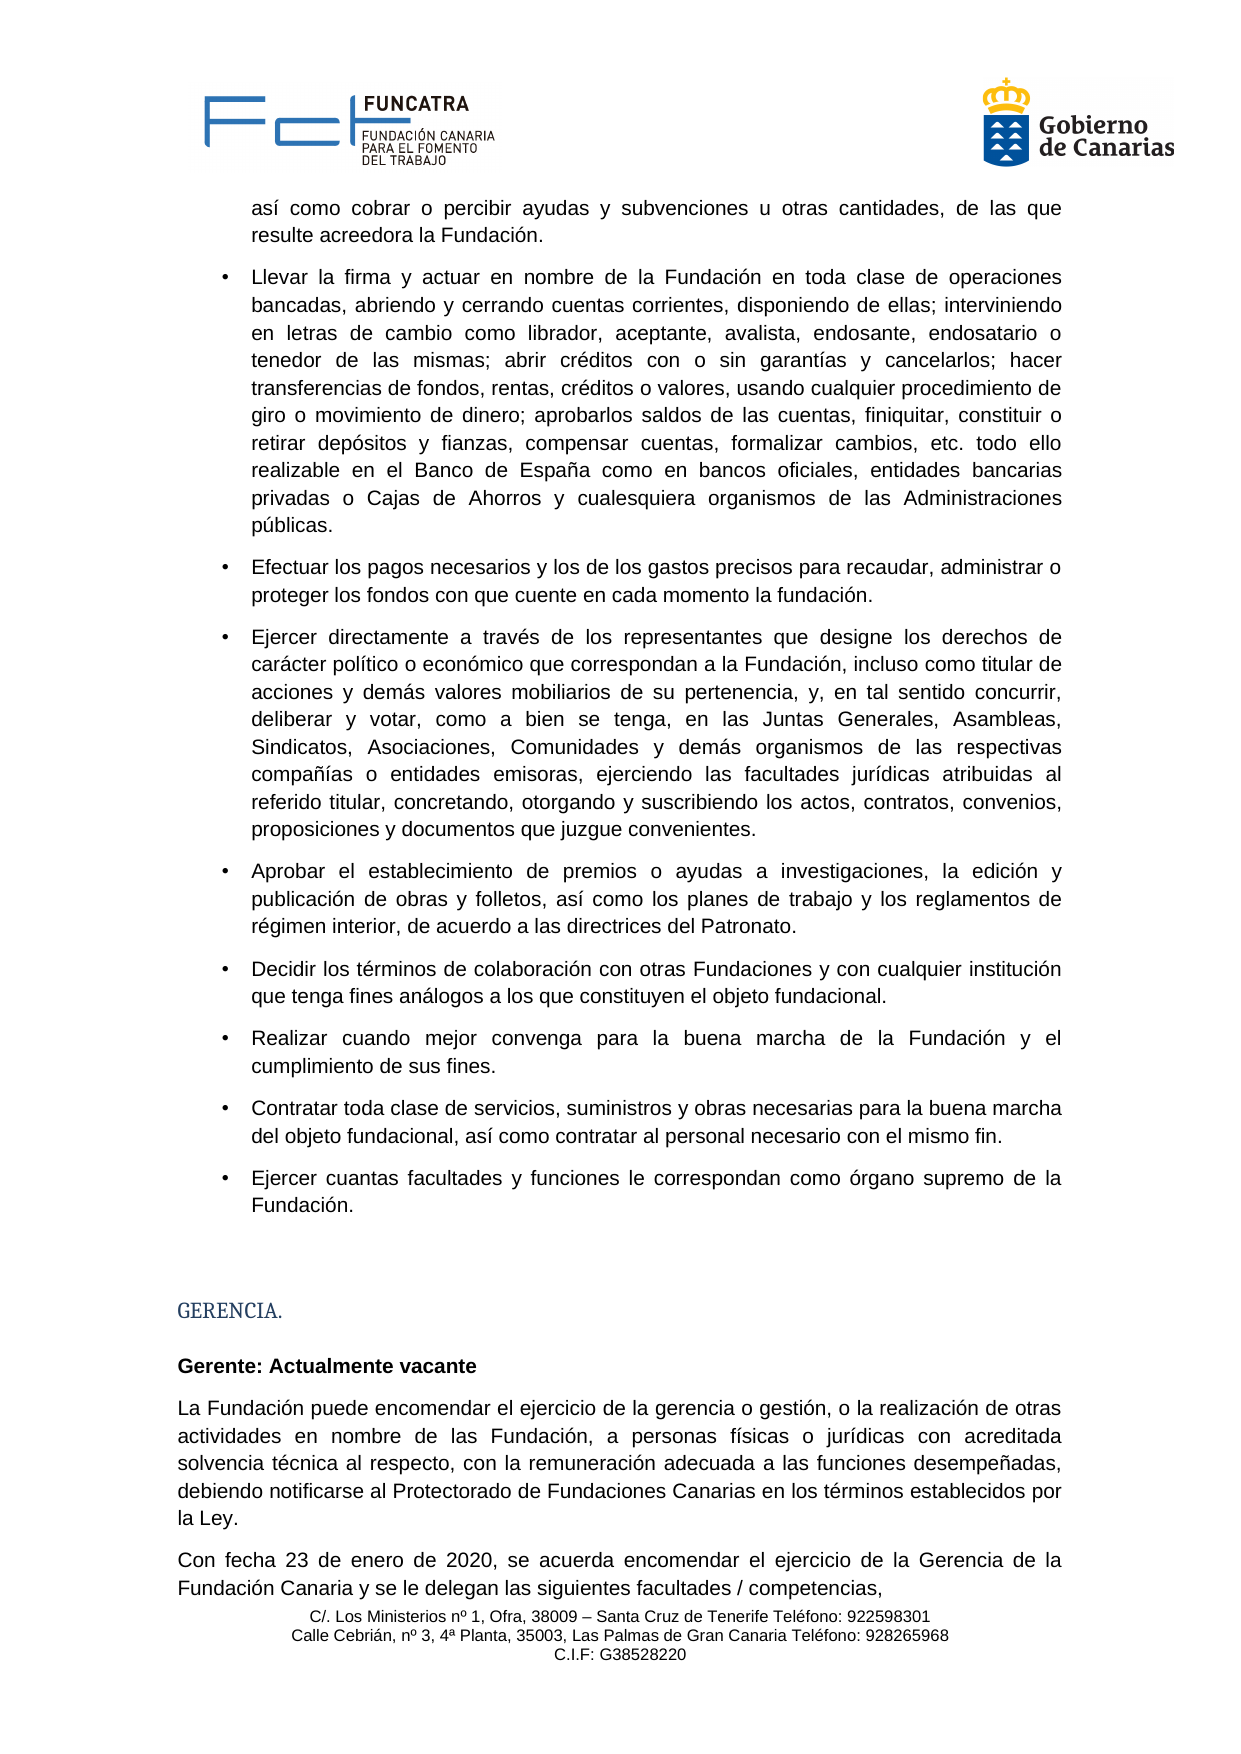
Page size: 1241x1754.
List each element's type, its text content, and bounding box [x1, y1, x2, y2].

picture [982, 77, 1174, 167]
list Ejercer cuantas facultades y funciones le correspondan como órgano supremo de la Fundación. [222, 1166, 1063, 1217]
text Con fecha 23 de enero de 2020, se acuerda encomendar el ejercicio de la Gerencia de la Fundación Canaria y se le delegan las siguientes facultades / competencias, [177, 1548, 1063, 1599]
list Ejercer directamente a través de los representantes que designe los derechos de carácter político o económico que correspondan a la Fundación, incluso como titular de acciones y demás valores mobiliarios de su pertenencia, y, en tal sentido concurrir, deliberar y votar, como a bien se tenga, en las Juntas Generales, Asambleas, Sindicatos, Asociaciones, Comunidades y demás organismos de las respectivas compañías o entidades emisoras, ejerciendo las facultades jurídicas atribuidas al referido titular, concretando, otorgando y suscribiendo los actos, contratos, convenios, proposiciones y documentos que juzgue convenientes. [222, 624, 1063, 841]
list así como cobrar o percibir ayudas y subvenciones u otras cantidades, de las que resulte acreedora la Fundación. [222, 196, 1063, 247]
list Decidir los términos de colaboración con otras Fundaciones y con cualquier institución que tenga fines análogos a los que constituyen el objeto fundacional. [222, 956, 1063, 1008]
list Realizar cuando mejor convenga para la buena marcha de la Fundación y el cumplimiento de sus fines. [222, 1026, 1063, 1078]
list Llevar la firma y actuar en nombre de la Fundación en toda clase de operaciones bancadas, abriendo y cerrando cuentas corrientes, disponiendo de ellas; interviniendo en letras de cambio como librador, aceptante, avalista, endosante, endosatario o tenedor de las mismas; abrir créditos con o sin garantías y cancelarlos; hacer transferencias de fondos, rentas, créditos o valores, usando cualquier procedimiento de giro o movimiento de dinero; aprobarlos saldos de las cuentas, finiquitar, constituir o retirar depósitos y fianzas, compensar cuentas, formalizar cambios, etc. todo ello realizable en el Banco de España como en bancos oficiales, entidades bancarias privadas o Cajas de Ahorros y cualesquiera organismos de las Administraciones públicas. [222, 265, 1063, 537]
picture [187, 82, 503, 173]
text La Fundación puede encomendar el ejercicio de la gerencia o gestión, o la realización de otras actividades en nombre de las Fundación, a personas físicas o jurídicas con acreditada solvencia técnica al respecto, con la remuneración adecuada a las funciones desempeñadas, debiendo notificarse al Protectorado de Fundaciones Canarias en los términos establecidos por la Ley. [177, 1396, 1063, 1530]
text Gerente: Actualmente vacante [177, 1354, 1063, 1378]
list Efectuar los pagos necesarios y los de los gastos precisos para recaudar, administrar o proteger los fondos con que cuente en cada momento la fundación. [222, 555, 1063, 606]
list Aprobar el establecimiento de premios o ayudas a investigaciones, la edición y publicación de obras y folletos, así como los planes de trabajo y los reglamentos de régimen interior, de acuerdo a las directrices del Patronato. [222, 859, 1063, 938]
list Contratar toda clase de servicios, suministros y obras necesarias para la buena marcha del objeto fundacional, así como contratar al personal necesario con el mismo fin. [222, 1096, 1063, 1147]
subtitle GERENCIA. [177, 1298, 1063, 1324]
